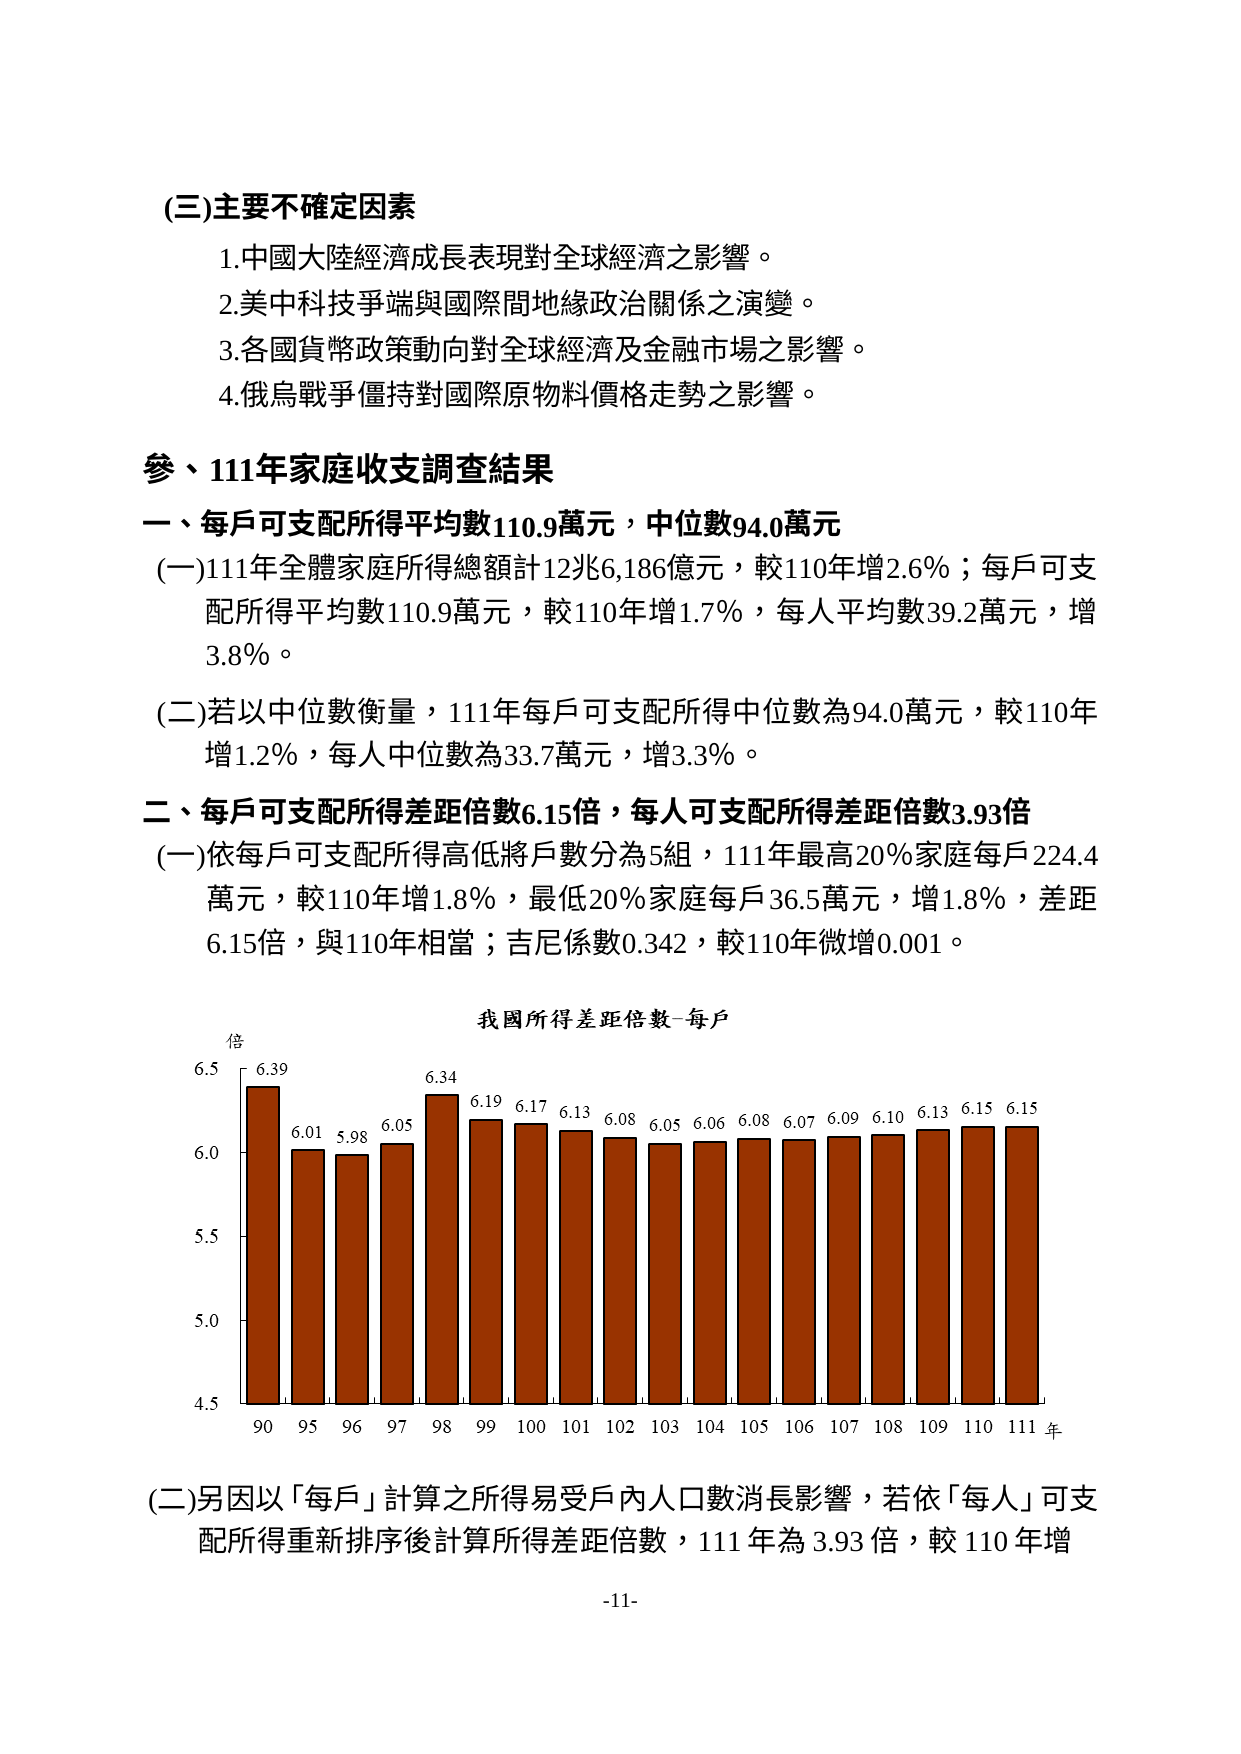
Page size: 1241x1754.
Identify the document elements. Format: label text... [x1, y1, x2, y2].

text (三)主要不確定因素 [142, 181, 1098, 227]
text (二)若以中位數衡量，111年每戶可支配所得中位數為94.0萬元，較110年增1.2％，每人中位數為33.7萬元，增3.3％。 [156, 687, 1098, 774]
text 二、每戶可支配所得差距倍數6.15倍，每人可支配所得差距倍數3.93倍 [142, 787, 1098, 831]
text 2.美中科技爭端與國際間地緣政治關係之演變。 [218, 277, 1098, 323]
text (一)依每戶可支配所得高低將戶數分為5組，111年最高20％家庭每戶224.4萬元，較110年增1.8％，最低20％家庭每戶36.5萬元，增1.8％，差距6.15倍，與110年相當；吉尼係數0.342，較110年微增0.001。 [156, 831, 1098, 962]
text 一、每戶可支配所得平均數110.9萬元，中位數94.0萬元 [142, 499, 1098, 543]
subtitle 參、111年家庭收支調查結果 [142, 440, 1098, 492]
text 1.中國大陸經濟成長表現對全球經濟之影響。 [218, 232, 1098, 277]
text (二)另因以「每戶」計算之所得易受戶內人口數消長影響，若依「每人」可支配所得重新排序後計算所得差距倍數，111年為3.93倍，較110年增 [148, 974, 1098, 1560]
text 3.各國貨幣政策動向對全球經濟及金融市場之影響。 [218, 323, 1098, 369]
text (一)111年全體家庭所得總額計12兆6,186億元，較110年增2.6％；每戶可支配所得平均數110.9萬元，較110年增1.7％，每人平均數39.2萬元，增3.8％。 [156, 543, 1098, 674]
text 4.俄烏戰爭僵持對國際原物料價格走勢之影響。 [218, 369, 1098, 415]
